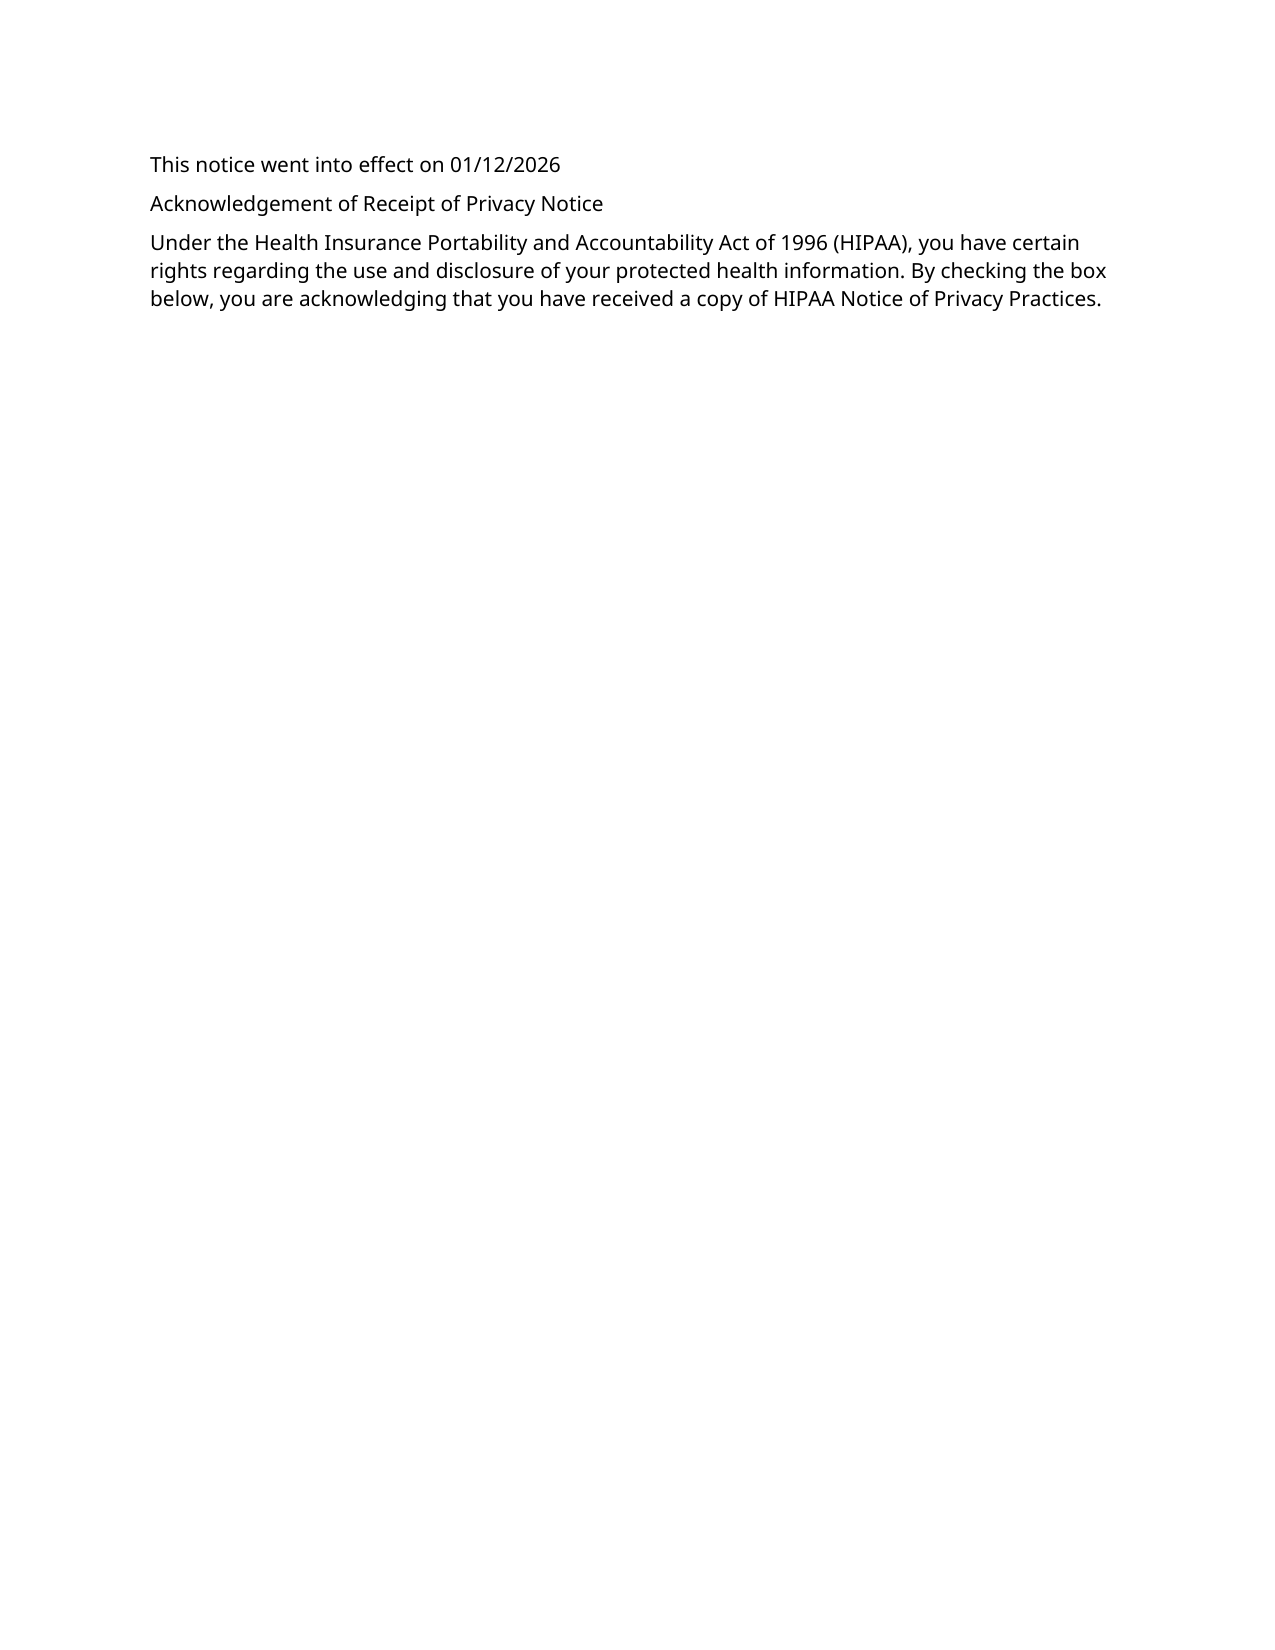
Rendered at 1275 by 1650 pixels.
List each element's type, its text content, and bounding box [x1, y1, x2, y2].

text Acknowledgement of Receipt of Privacy Notice [150, 189, 1125, 217]
text Under the Health Insurance Portability and Accountability Act of 1996 (HIPAA), you have certain rights regarding the use and disclosure of your protected health information. By checking the box below, you are acknowledging that you have received a copy of HIPAA Notice of Privacy Practices. [150, 228, 1125, 313]
text This notice went into effect on 01/12/2026 [150, 150, 1125, 178]
